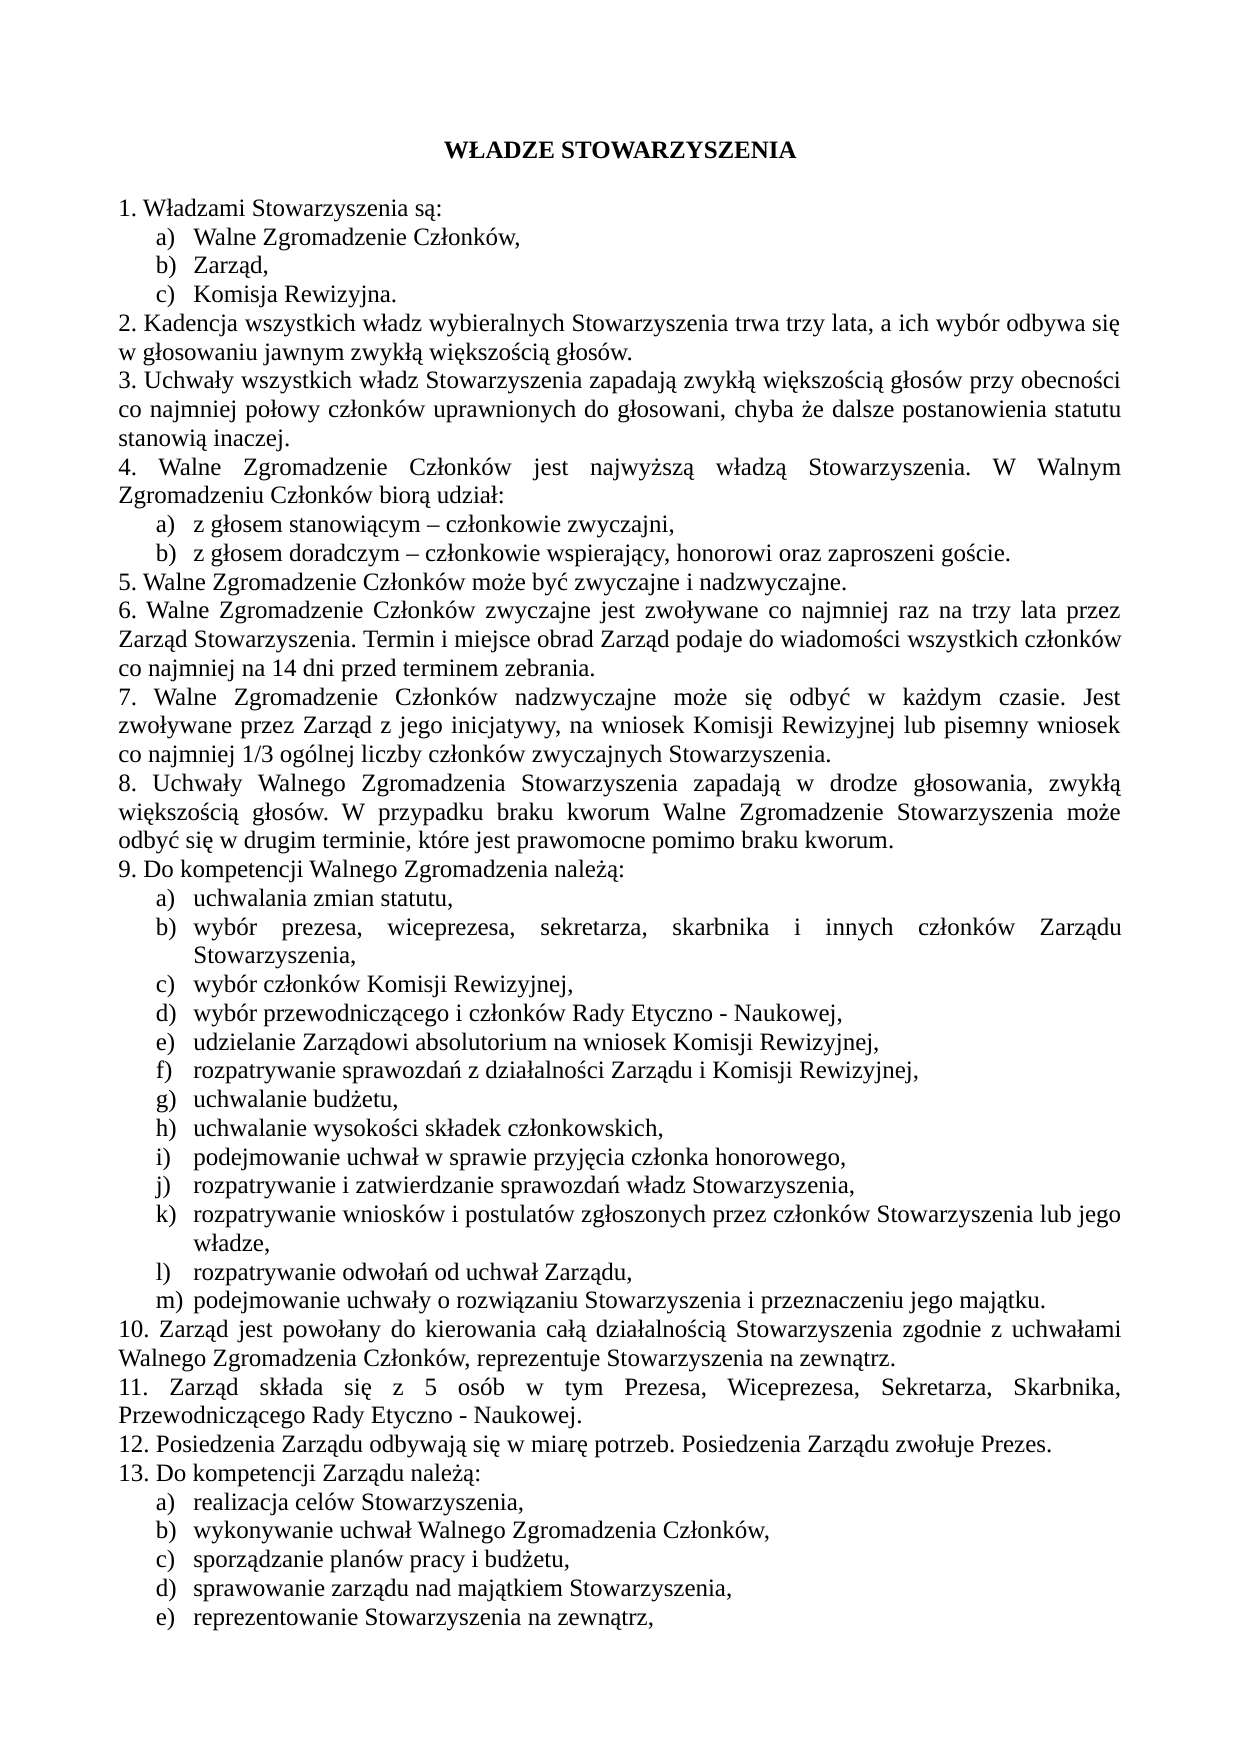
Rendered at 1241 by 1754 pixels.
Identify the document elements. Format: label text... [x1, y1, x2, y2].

list realizacja celów Stowarzyszenia, [156, 1487, 1122, 1515]
list 2. Kadencja wszystkich władz wybieralnych Stowarzyszenia trwa trzy lata, a ich wybór odbywa się w głosowaniu jawnym zwykłą większością głosów. [118, 308, 1122, 365]
list uchwalanie budżetu, [156, 1084, 1122, 1113]
list uchwalanie wysokości składek członkowskich, [156, 1113, 1122, 1142]
list Komisja Rewizyjna. [156, 279, 1122, 308]
list 13. Do kompetencji Zarządu należą: [118, 1458, 1122, 1487]
list udzielanie Zarządowi absolutorium na wniosek Komisji Rewizyjnej, [156, 1027, 1122, 1055]
list 8. Uchwały Walnego Zgromadzenia Stowarzyszenia zapadają w drodze głosowania, zwykłą większością głosów. W przypadku braku kworum Walne Zgromadzenie Stowarzyszenia może odbyć się w drugim terminie, które jest prawomocne pomimo braku kworum. [118, 768, 1122, 854]
list 10. Zarząd jest powołany do kierowania całą działalnością Stowarzyszenia zgodnie z uchwałami Walnego Zgromadzenia Członków, reprezentuje Stowarzyszenia na zewnątrz. [118, 1314, 1122, 1372]
list sporządzanie planów pracy i budżetu, [156, 1544, 1122, 1573]
list rozpatrywanie i zatwierdzanie sprawozdań władz Stowarzyszenia, [156, 1170, 1122, 1199]
list wybór członków Komisji Rewizyjnej, [156, 969, 1122, 998]
text WŁADZE STOWARZYSZENIA [118, 135, 1122, 164]
list z głosem doradczym – członkowie wspierający, honorowi oraz zaproszeni goście. [156, 538, 1122, 567]
list 9. Do kompetencji Walnego Zgromadzenia należą: [118, 854, 1122, 883]
list podejmowanie uchwały o rozwiązaniu Stowarzyszenia i przeznaczeniu jego majątku. [156, 1285, 1122, 1314]
list 12. Posiedzenia Zarządu odbywają się w miarę potrzeb. Posiedzenia Zarządu zwołuje Prezes. [118, 1429, 1122, 1458]
list 4. Walne Zgromadzenie Członków jest najwyższą władzą Stowarzyszenia. W Walnym Zgromadzeniu Członków biorą udział: [118, 452, 1122, 509]
list 6. Walne Zgromadzenie Członków zwyczajne jest zwoływane co najmniej raz na trzy lata przez Zarząd Stowarzyszenia. Termin i miejsce obrad Zarząd podaje do wiadomości wszystkich członków co najmniej na 14 dni przed terminem zebrania. [118, 595, 1122, 682]
list Zarząd, [156, 250, 1122, 279]
list sprawowanie zarządu nad majątkiem Stowarzyszenia, [156, 1573, 1122, 1602]
list wybór przewodniczącego i członków Rady Etyczno - Naukowej, [156, 998, 1122, 1027]
list podejmowanie uchwał w sprawie przyjęcia członka honorowego, [156, 1142, 1122, 1170]
list 3. Uchwały wszystkich władz Stowarzyszenia zapadają zwykłą większością głosów przy obecności co najmniej połowy członków uprawnionych do głosowani, chyba że dalsze postanowienia statutu stanowią inaczej. [118, 365, 1122, 452]
list rozpatrywanie sprawozdań z działalności Zarządu i Komisji Rewizyjnej, [156, 1055, 1122, 1084]
list 5. Walne Zgromadzenie Członków może być zwyczajne i nadzwyczajne. [118, 567, 1122, 595]
list wykonywanie uchwał Walnego Zgromadzenia Członków, [156, 1515, 1122, 1544]
list Walne Zgromadzenie Członków, [156, 222, 1122, 250]
list z głosem stanowiącym – członkowie zwyczajni, [156, 509, 1122, 538]
list reprezentowanie Stowarzyszenia na zewnątrz, [156, 1602, 1122, 1630]
list 11. Zarząd składa się z 5 osób w tym Prezesa, Wiceprezesa, Sekretarza, Skarbnika, Przewodniczącego Rady Etyczno - Naukowej. [118, 1372, 1122, 1429]
list wybór prezesa, wiceprezesa, sekretarza, skarbnika i innych członków Zarządu Stowarzyszenia, [156, 912, 1122, 969]
list 1. Władzami Stowarzyszenia są: [118, 193, 1122, 222]
list rozpatrywanie odwołań od uchwał Zarządu, [156, 1257, 1122, 1285]
list 7. Walne Zgromadzenie Członków nadzwyczajne może się odbyć w każdym czasie. Jest zwoływane przez Zarząd z jego inicjatywy, na wniosek Komisji Rewizyjnej lub pisemny wniosek co najmniej 1/3 ogólnej liczby członków zwyczajnych Stowarzyszenia. [118, 682, 1122, 768]
list uchwalania zmian statutu, [156, 883, 1122, 912]
list rozpatrywanie wniosków i postulatów zgłoszonych przez członków Stowarzyszenia lub jego władze, [156, 1199, 1122, 1257]
